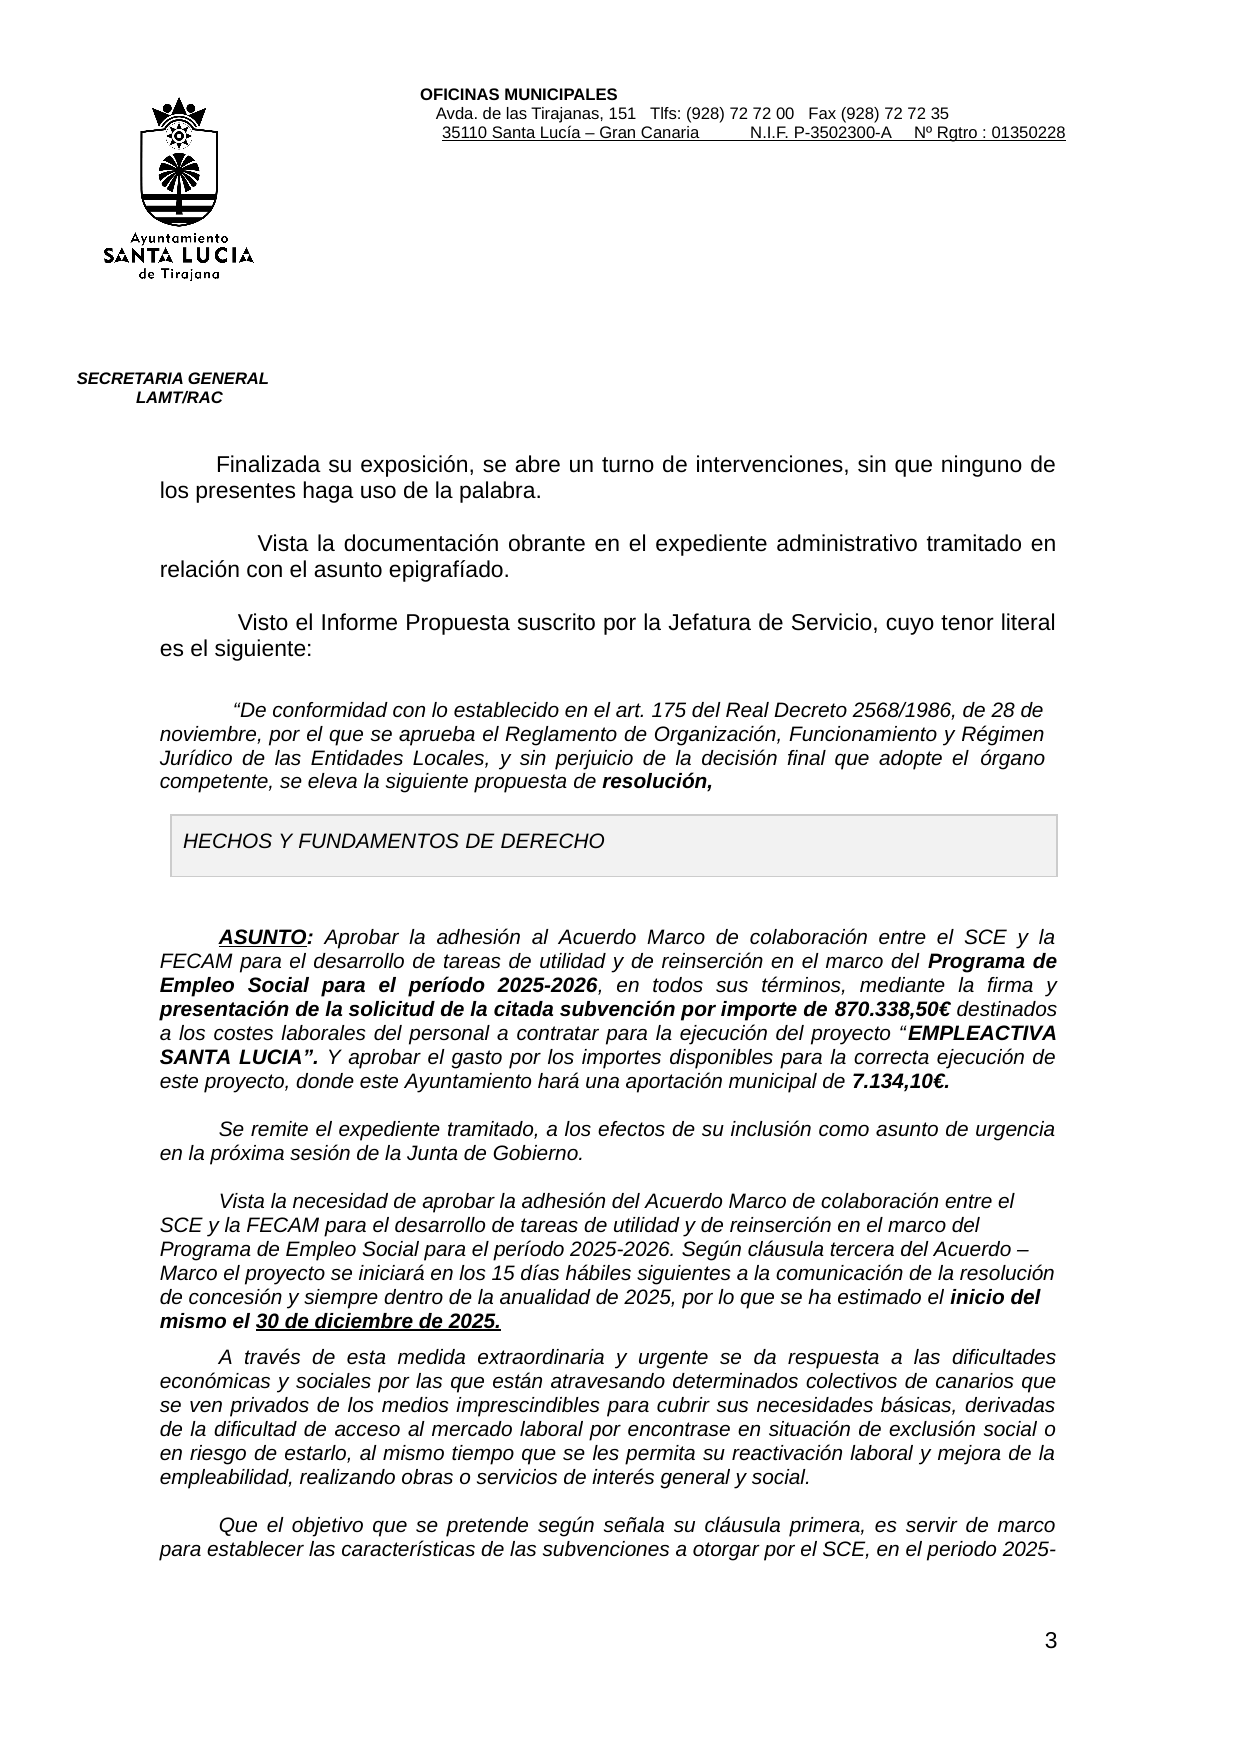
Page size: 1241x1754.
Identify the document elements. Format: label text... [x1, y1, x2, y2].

text HECHOS Y FUNDAMENTOS DE DERECHO [183, 829, 1056, 853]
text Que el objetivo que se pretende según señala su cláusula primera, es servir de marco para establecer las características de las subvenciones a otorgar por el SCE, en el periodo 2025- [159, 1513, 1057, 1561]
text “De conformidad con lo establecido en el art. 175 del Real Decreto 2568/1986, de 28 de noviembre, por el que se aprueba el Reglamento de Organización, Funcionamiento y Régimen Jurídico de las Entidades Locales, y sin perjuicio de la decisión final que adopte el órgano competente, se eleva la siguiente propuesta de resolución, [159, 697, 1045, 793]
text Vista la documentación obrante en el expediente administrativo tramitado en relación con el asunto epigrafíado. [159, 530, 1057, 582]
text ASUNTO: Aprobar la adhesión al Acuerdo Marco de colaboración entre el SCE y la FECAM para el desarrollo de tareas de utilidad y de reinserción en el marco del Programa de Empleo Social para el período 2025-2026, en todos sus términos, mediante la firma y presentación de la solicitud de la citada subvención por importe de 870.338,50€ destinados a los costes laborales del personal a contratar para la ejecución del proyecto “EMPLEACTIVA SANTA LUCIA”. Y aprobar el gasto por los importes disponibles para la correcta ejecución de este proyecto, donde este Ayuntamiento hará una aportación municipal de 7.134,10€. [159, 925, 1057, 1093]
picture [75, 67, 282, 307]
text Visto el Informe Propuesta suscrito por la Jefatura de Servicio, cuyo tenor literal es el siguiente: [159, 609, 1057, 662]
text A través de esta medida extraordinaria y urgente se da respuesta a las dificultades económicas y sociales por las que están atravesando determinados colectivos de canarios que se ven privados de los medios imprescindibles para cubrir sus necesidades básicas, derivadas de la dificultad de acceso al mercado laboral por encontrase en situación de exclusión social o en riesgo de estarlo, al mismo tiempo que se les permita su reactivación laboral y mejora de la empleabilidad, realizando obras o servicios de interés general y social. [159, 1345, 1057, 1489]
text Finalizada su exposición, se abre un turno de intervenciones, sin que ninguno de los presentes haga uso de la palabra. [159, 451, 1057, 503]
text Se remite el expediente tramitado, a los efectos de su inclusión como asunto de urgencia en la próxima sesión de la Junta de Gobierno. [159, 1117, 1057, 1165]
text Vista la necesidad de aprobar la adhesión del Acuerdo Marco de colaboración entre el SCE y la FECAM para el desarrollo de tareas de utilidad y de reinserción en el marco del Programa de Empleo Social para el período 2025-2026. Según cláusula tercera del Acuerdo –Marco el proyecto se iniciará en los 15 días hábiles siguientes a la comunicación de la resolución de concesión y siempre dentro de la anualidad de 2025, por lo que se ha estimado el inicio del mismo el 30 de diciembre de 2025. [159, 1189, 1057, 1332]
